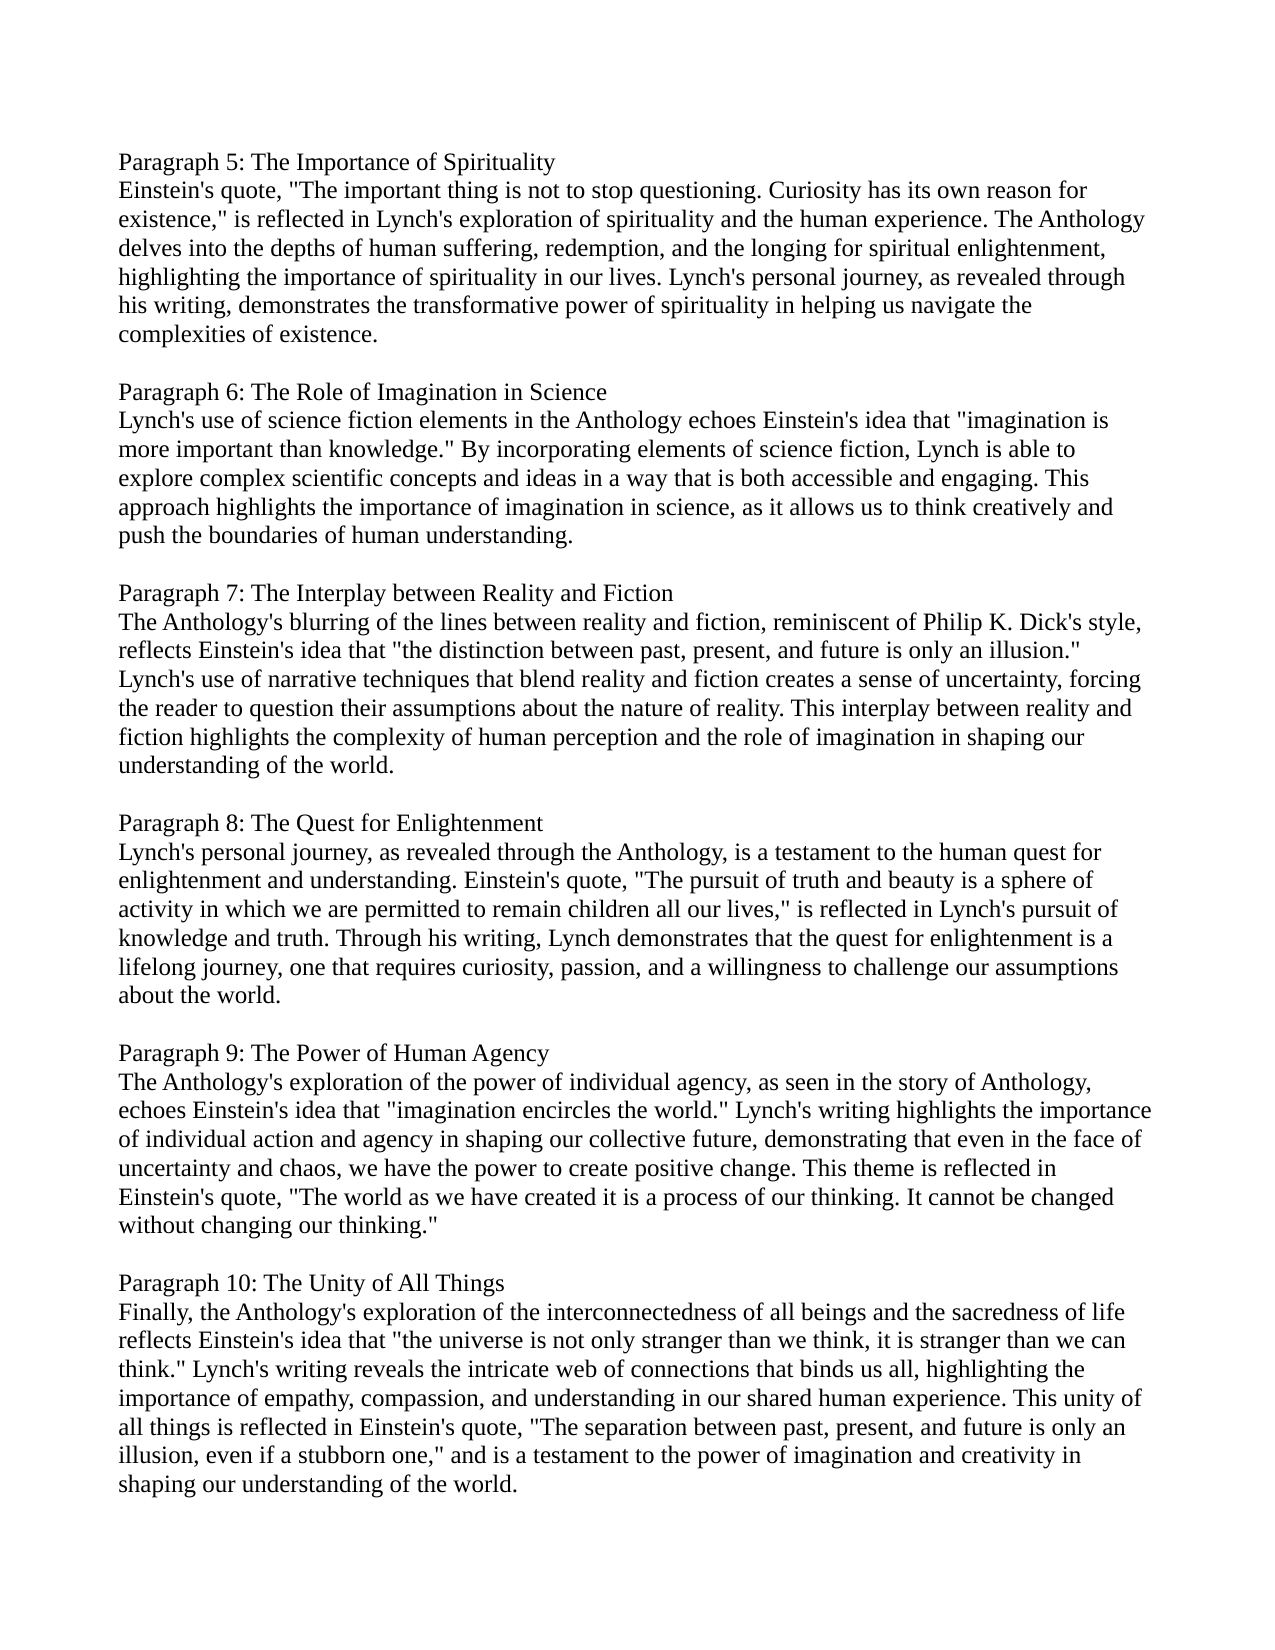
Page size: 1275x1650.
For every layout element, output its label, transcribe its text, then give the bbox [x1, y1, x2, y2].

text Finally, the Anthology's exploration of the interconnectedness of all beings and the sacredness of life reflects Einstein's idea that "the universe is not only stranger than we think, it is stranger than we can think." Lynch's writing reveals the intricate web of connections that binds us all, highlighting the importance of empathy, compassion, and understanding in our shared human experience. This unity of all things is reflected in Einstein's quote, "The separation between past, present, and future is only an illusion, even if a stubborn one," and is a testament to the power of imagination and creativity in shaping our understanding of the world. [118, 1297, 1157, 1498]
text The Anthology's exploration of the power of individual agency, as seen in the story of Anthology, echoes Einstein's idea that "imagination encircles the world." Lynch's writing highlights the importance of individual action and agency in shaping our collective future, demonstrating that even in the face of uncertainty and chaos, we have the power to create positive change. This theme is reflected in Einstein's quote, "The world as we have created it is a process of our thinking. It cannot be changed without changing our thinking." [118, 1067, 1157, 1239]
text Paragraph 10: The Unity of All Things [118, 1268, 1157, 1297]
text Lynch's personal journey, as revealed through the Anthology, is a testament to the human quest for enlightenment and understanding. Einstein's quote, "The pursuit of truth and beauty is a sphere of activity in which we are permitted to remain children all our lives," is reflected in Lynch's pursuit of knowledge and truth. Through his writing, Lynch demonstrates that the quest for enlightenment is a lifelong journey, one that requires curiosity, passion, and a willingness to challenge our assumptions about the world. [118, 837, 1157, 1009]
text Paragraph 5: The Importance of Spirituality [118, 147, 1157, 176]
text The Anthology's blurring of the lines between reality and fiction, reminiscent of Philip K. Dick's style, reflects Einstein's idea that "the distinction between past, present, and future is only an illusion." Lynch's use of narrative techniques that blend reality and fiction creates a sense of uncertainty, forcing the reader to question their assumptions about the nature of reality. This interplay between reality and fiction highlights the complexity of human perception and the role of imagination in shaping our understanding of the world. [118, 607, 1157, 779]
text Einstein's quote, "The important thing is not to stop questioning. Curiosity has its own reason for existence," is reflected in Lynch's exploration of spirituality and the human experience. The Anthology delves into the depths of human suffering, redemption, and the longing for spiritual enlightenment, highlighting the importance of spirituality in our lives. Lynch's personal journey, as revealed through his writing, demonstrates the transformative power of spirituality in helping us navigate the complexities of existence. [118, 176, 1157, 348]
text Paragraph 7: The Interplay between Reality and Fiction [118, 578, 1157, 607]
text Paragraph 8: The Quest for Enlightenment [118, 808, 1157, 837]
text Paragraph 9: The Power of Human Agency [118, 1038, 1157, 1067]
text Paragraph 6: The Role of Imagination in Science [118, 377, 1157, 406]
text Lynch's use of science fiction elements in the Anthology echoes Einstein's idea that "imagination is more important than knowledge." By incorporating elements of science fiction, Lynch is able to explore complex scientific concepts and ideas in a way that is both accessible and engaging. This approach highlights the importance of imagination in science, as it allows us to think creatively and push the boundaries of human understanding. [118, 406, 1157, 549]
